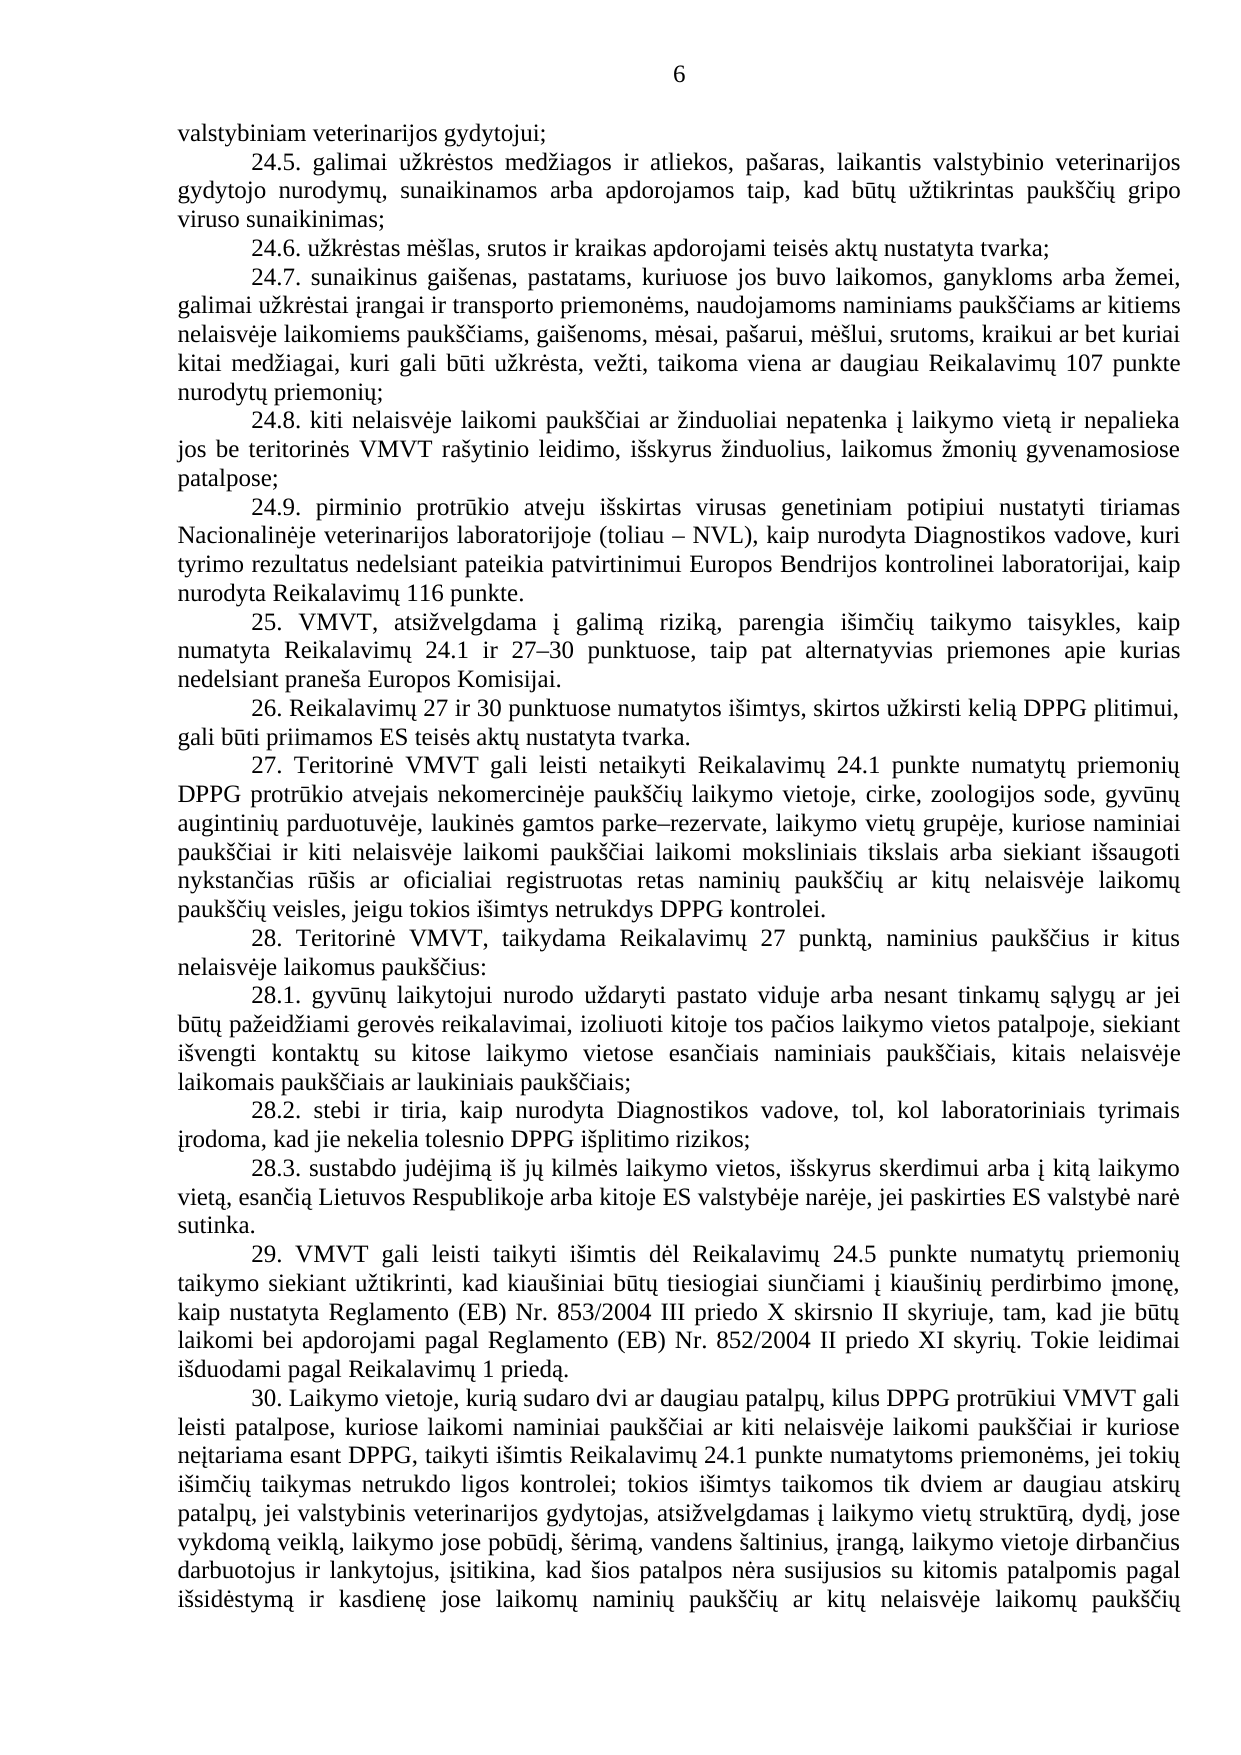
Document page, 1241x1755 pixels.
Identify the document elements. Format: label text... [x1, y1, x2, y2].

text 24.9. pirminio protrūkio atveju išskirtas virusas genetiniam potipiui nustatyti tiriamas Nacionalinėje veterinarijos laboratorijoje (toliau – NVL), kaip nurodyta Diagnostikos vadove, kuri tyrimo rezultatus nedelsiant pateikia patvirtinimui Europos Bendrijos kontrolinei laboratorijai, kaip nurodyta Reikalavimų 116 punkte. [177, 492, 1181, 607]
text 26. Reikalavimų 27 ir 30 punktuose numatytos išimtys, skirtos užkirsti kelią DPPG plitimui, gali būti priimamos ES teisės aktų nustatyta tvarka. [177, 693, 1181, 751]
text 24.6. užkrėstas mėšlas, srutos ir kraikas apdorojami teisės aktų nustatyta tvarka; [177, 233, 1181, 262]
text 24.7. sunaikinus gaišenas, pastatams, kuriuose jos buvo laikomos, ganykloms arba žemei, galimai užkrėstai įrangai ir transporto priemonėms, naudojamoms naminiams paukščiams ar kitiems nelaisvėje laikomiems paukščiams, gaišenoms, mėsai, pašarui, mėšlui, srutoms, kraikui ar bet kuriai kitai medžiagai, kuri gali būti užkrėsta, vežti, taikoma viena ar daugiau Reikalavimų 107 punkte nurodytų priemonių; [177, 262, 1181, 406]
text 28.3. sustabdo judėjimą iš jų kilmės laikymo vietos, išskyrus skerdimui arba į kitą laikymo vietą, esančią Lietuvos Respublikoje arba kitoje ES valstybėje narėje, jei paskirties ES valstybė narė sutinka. [177, 1153, 1181, 1239]
text valstybiniam veterinarijos gydytojui; [177, 118, 1181, 147]
text 29. VMVT gali leisti taikyti išimtis dėl Reikalavimų 24.5 punkte numatytų priemonių taikymo siekiant užtikrinti, kad kiaušiniai būtų tiesiogiai siunčiami į kiaušinių perdirbimo įmonę, kaip nustatyta Reglamento (EB) Nr. 853/2004 III priedo X skirsnio II skyriuje, tam, kad jie būtų laikomi bei apdorojami pagal Reglamento (EB) Nr. 852/2004 II priedo XI skyrių. Tokie leidimai išduodami pagal Reikalavimų 1 priedą. [177, 1239, 1181, 1383]
text 28.2. stebi ir tiria, kaip nurodyta Diagnostikos vadove, tol, kol laboratoriniais tyrimais įrodoma, kad jie nekelia tolesnio DPPG išplitimo rizikos; [177, 1096, 1181, 1153]
text 30. Laikymo vietoje, kurią sudaro dvi ar daugiau patalpų, kilus DPPG protrūkiui VMVT gali leisti patalpose, kuriose laikomi naminiai paukščiai ar kiti nelaisvėje laikomi paukščiai ir kuriose neįtariama esant DPPG, taikyti išimtis Reikalavimų 24.1 punkte numatytoms priemonėms, jei tokių išimčių taikymas netrukdo ligos kontrolei; tokios išimtys taikomos tik dviem ar daugiau atskirų patalpų, jei valstybinis veterinarijos gydytojas, atsižvelgdamas į laikymo vietų struktūrą, dydį, jose vykdomą veiklą, laikymo jose pobūdį, šėrimą, vandens šaltinius, įrangą, laikymo vietoje dirbančius darbuotojus ir lankytojus, įsitikina, kad šios patalpos nėra susijusios su kitomis patalpomis pagal išsidėstymą ir kasdienę jose laikomų naminių paukščių ar kitų nelaisvėje laikomų paukščių [177, 1383, 1181, 1613]
text 25. VMVT, atsižvelgdama į galimą riziką, parengia išimčių taikymo taisykles, kaip numatyta Reikalavimų 24.1 ir 27–30 punktuose, taip pat alternatyvias priemones apie kurias nedelsiant praneša Europos Komisijai. [177, 607, 1181, 693]
text 28.1. gyvūnų laikytojui nurodo uždaryti pastato viduje arba nesant tinkamų sąlygų ar jei būtų pažeidžiami gerovės reikalavimai, izoliuoti kitoje tos pačios laikymo vietos patalpoje, siekiant išvengti kontaktų su kitose laikymo vietose esančiais naminiais paukščiais, kitais nelaisvėje laikomais paukščiais ar laukiniais paukščiais; [177, 981, 1181, 1096]
text 28. Teritorinė VMVT, taikydama Reikalavimų 27 punktą, naminius paukščius ir kitus nelaisvėje laikomus paukščius: [177, 923, 1181, 981]
text 24.8. kiti nelaisvėje laikomi paukščiai ar žinduoliai nepatenka į laikymo vietą ir nepalieka jos be teritorinės VMVT rašytinio leidimo, išskyrus žinduolius, laikomus žmonių gyvenamosiose patalpose; [177, 406, 1181, 492]
text 27. Teritorinė VMVT gali leisti netaikyti Reikalavimų 24.1 punkte numatytų priemonių DPPG protrūkio atvejais nekomercinėje paukščių laikymo vietoje, cirke, zoologijos sode, gyvūnų augintinių parduotuvėje, laukinės gamtos parke–rezervate, laikymo vietų grupėje, kuriose naminiai paukščiai ir kiti nelaisvėje laikomi paukščiai laikomi moksliniais tikslais arba siekiant išsaugoti nykstančias rūšis ar oficialiai registruotas retas naminių paukščių ar kitų nelaisvėje laikomų paukščių veisles, jeigu tokios išimtys netrukdys DPPG kontrolei. [177, 751, 1181, 923]
text 24.5. galimai užkrėstos medžiagos ir atliekos, pašaras, laikantis valstybinio veterinarijos gydytojo nurodymų, sunaikinamos arba apdorojamos taip, kad būtų užtikrintas paukščių gripo viruso sunaikinimas; [177, 147, 1181, 233]
